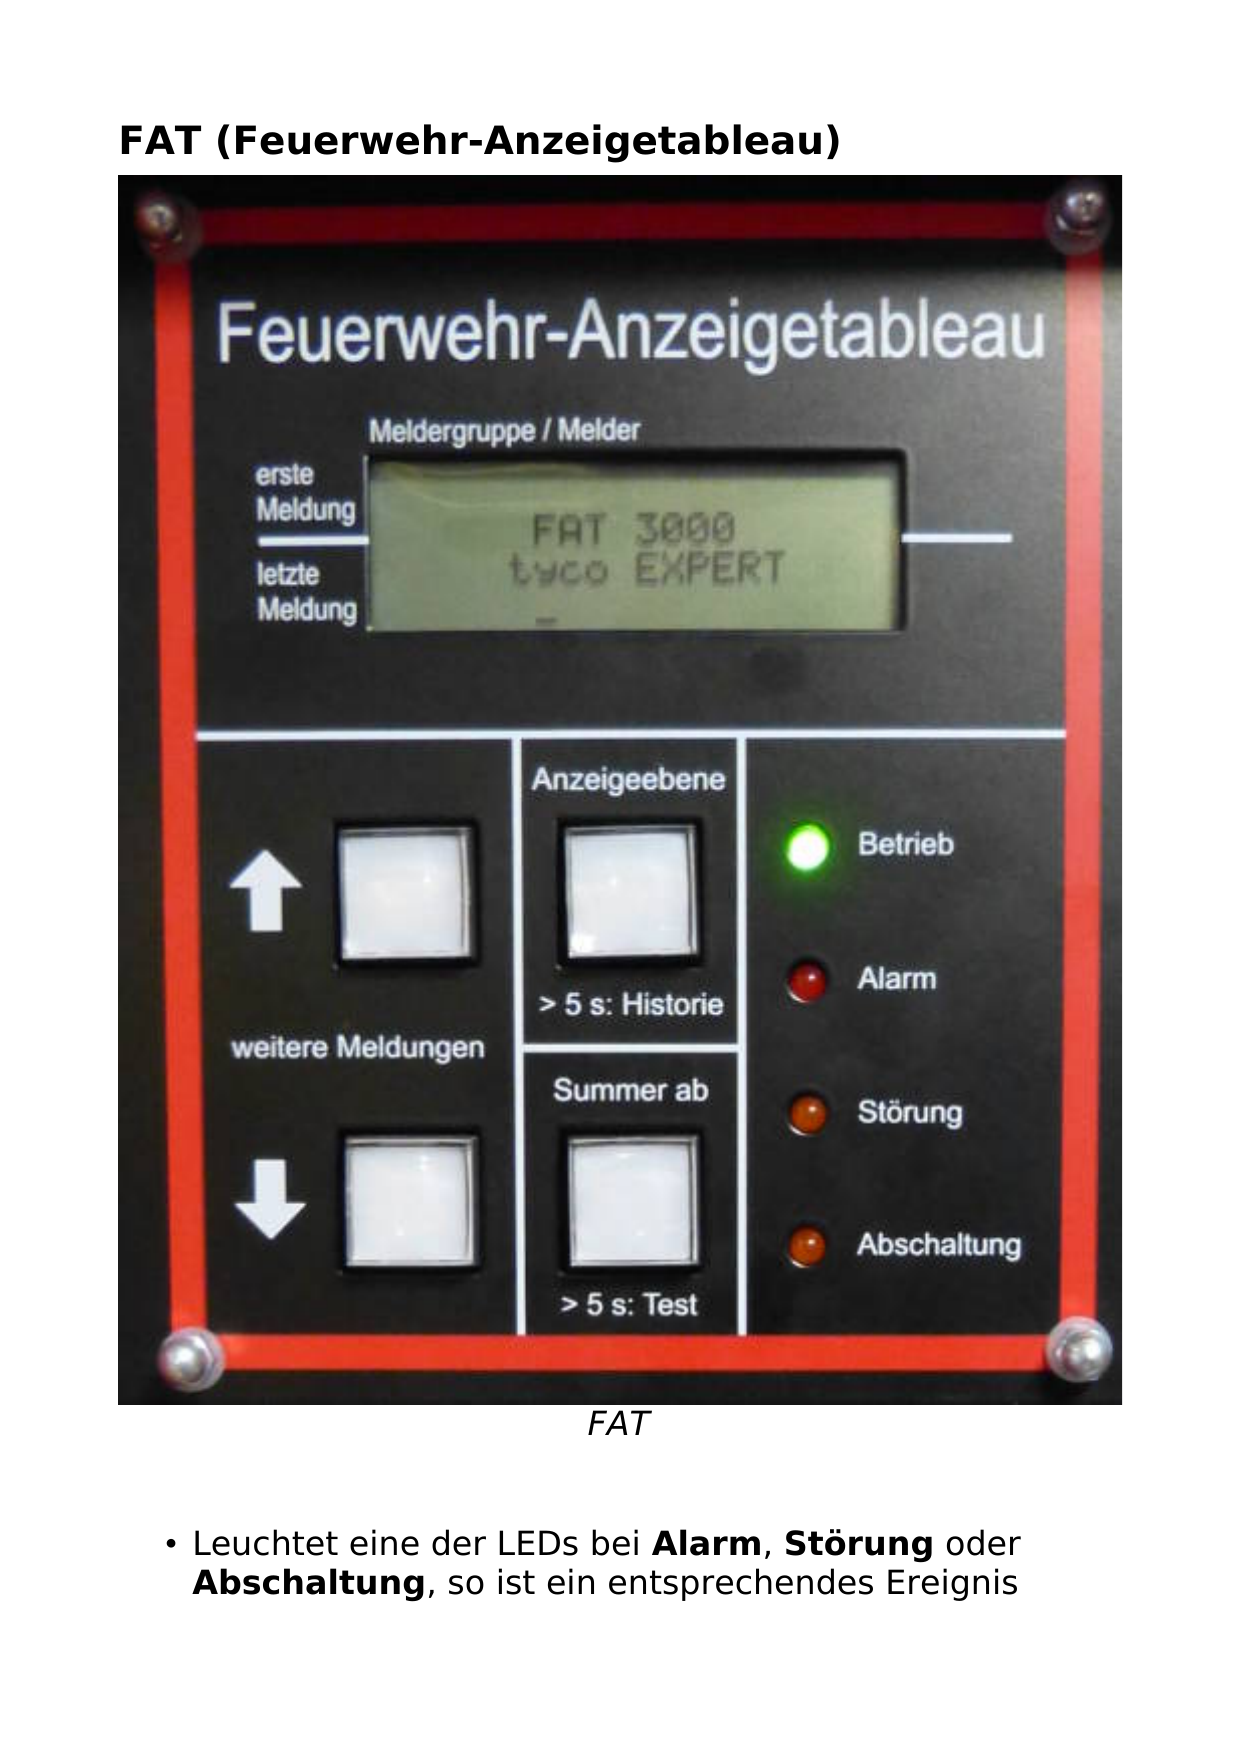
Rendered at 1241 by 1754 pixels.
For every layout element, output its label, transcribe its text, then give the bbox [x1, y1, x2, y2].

text FAT [118, 1405, 1122, 1443]
subtitle FAT (Feuerwehr-Anzeigetableau) [118, 118, 1122, 163]
list Leuchtet eine der LEDs bei Alarm, Störung oder Abschaltung, so ist ein entsprechendes Ereignis [177, 1524, 1122, 1602]
picture [118, 175, 1123, 1405]
